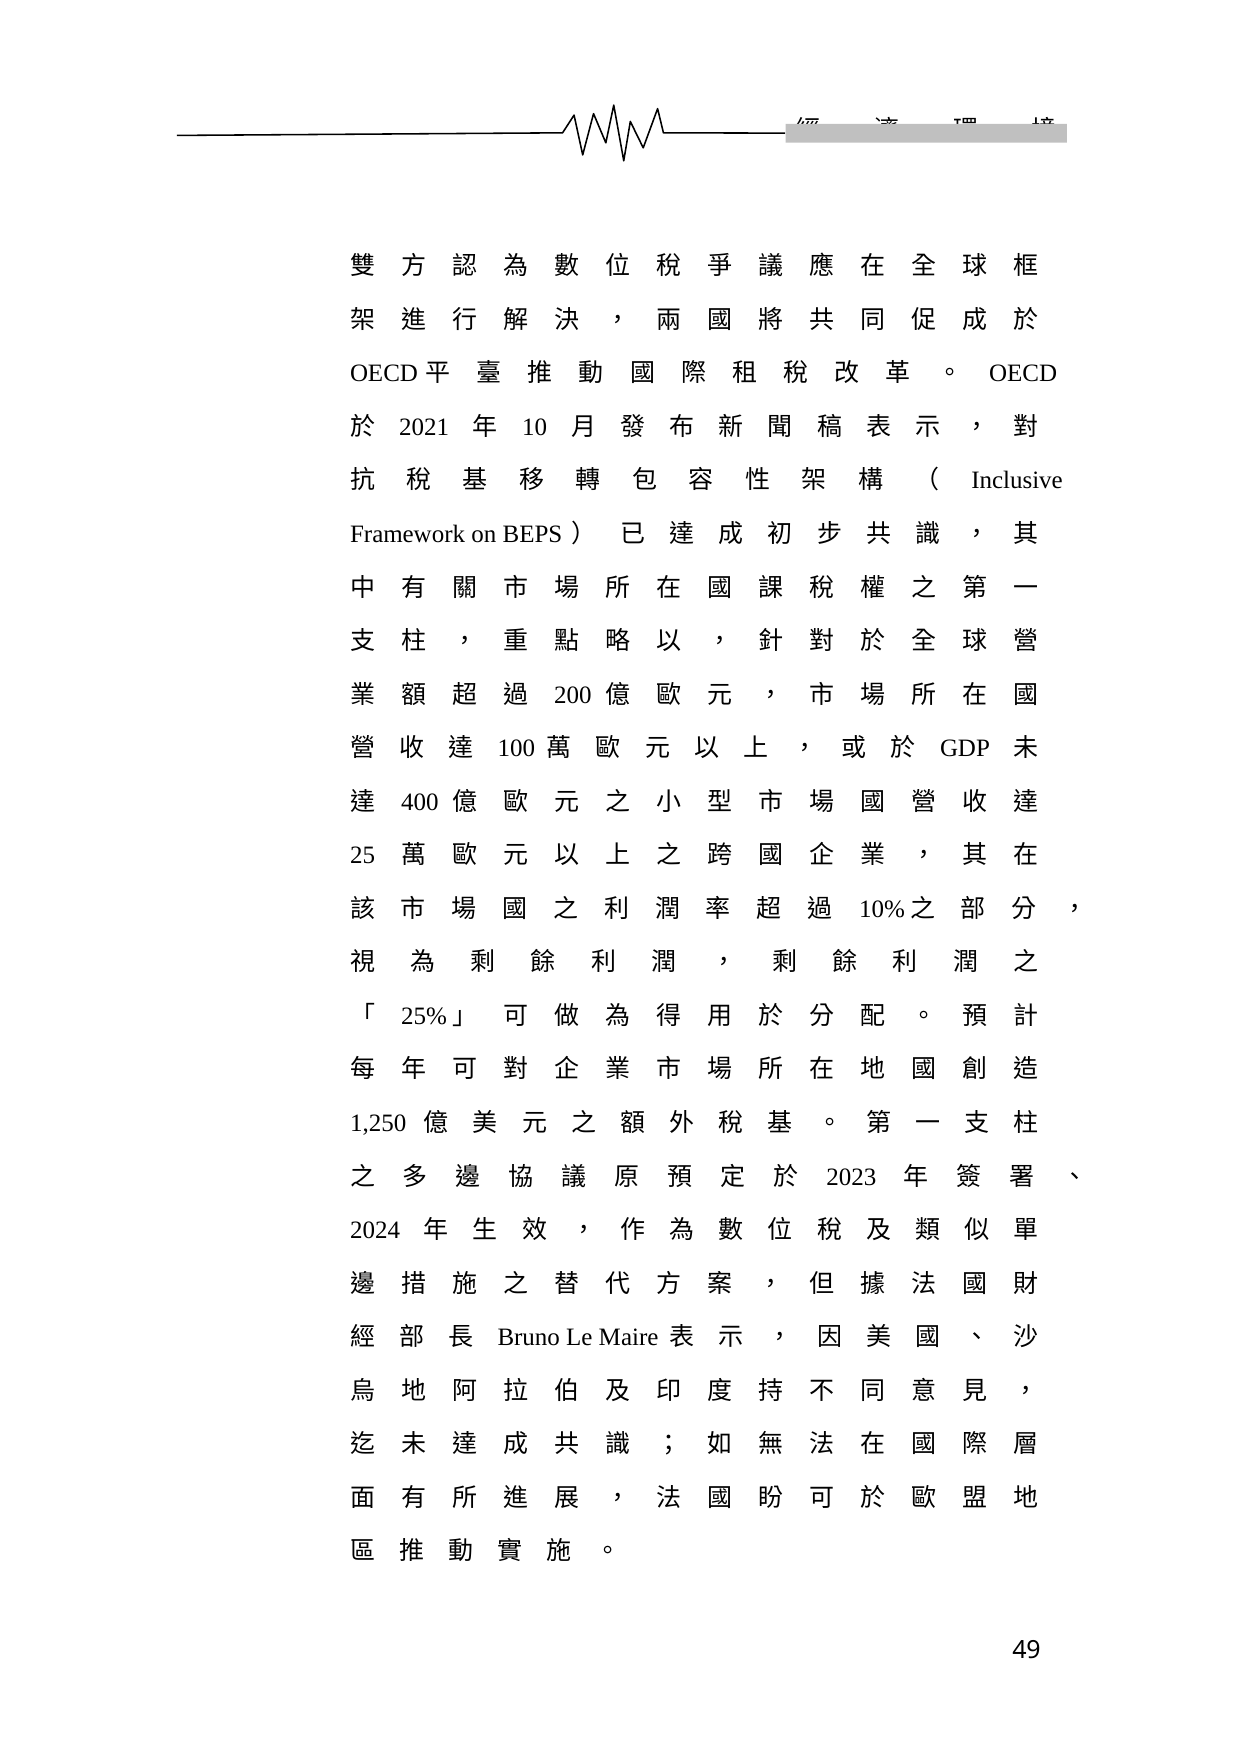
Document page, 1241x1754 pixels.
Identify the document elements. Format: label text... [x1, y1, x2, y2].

text 2020年1月20日法國總統馬克洪表示已與美國川普總統達成共識，雙方認為數位稅爭議應在全球框架進行解決，兩國將共同促成於OECD平臺推動國際租稅改革。OECD於2021年10月發布新聞稿表示，對抗稅基移轉包容性架構（Inclusive Framework on BEPS）已達成初步共識，其中有關市場所在國課稅權之第一支柱，重點略以，針對於全球營業額超過200億歐元，市場所在國營收達100萬歐元以上，或於GDP未達400億歐元之小型市場國營收達25萬歐元以上之跨國企業，其在該市場國之利潤率超過10%之部分，視為剩餘利潤，剩餘利潤之「25%」可做為得用於分配。預計每年可對企業市場所在地國創造1,250億美元之額外稅基。第一支柱之多邊協議原預定於2023年簽署、2024年生效，作為數位稅及類似單邊措施之替代方案，但據法國財經部長Bruno Le Maire表示，因美國、沙烏地阿拉伯及印度持不同意見，迄未達成共識；如無法在國際層面有所進展，法國盼可於歐盟地區推動實施。 [325, 237, 1063, 1576]
